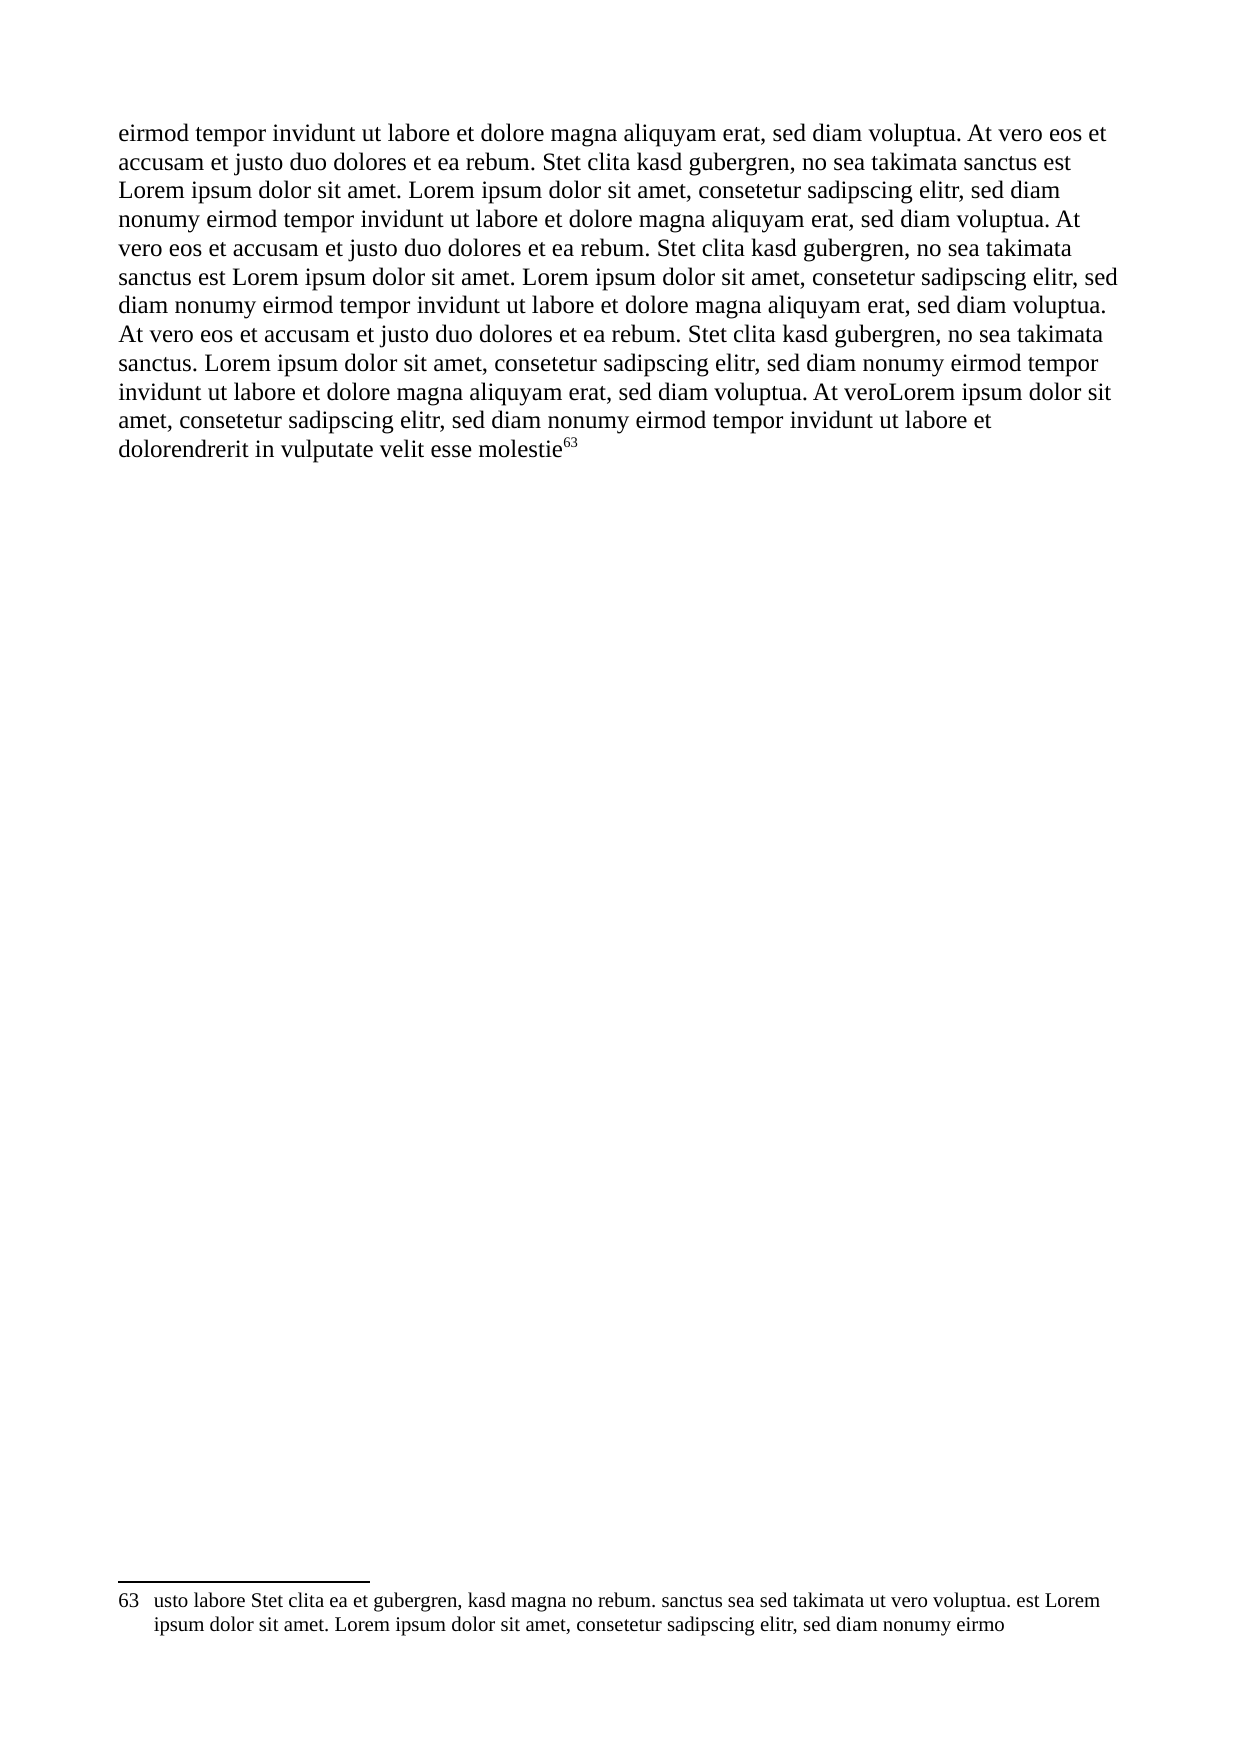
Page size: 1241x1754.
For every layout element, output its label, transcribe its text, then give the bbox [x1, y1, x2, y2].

text usto labore Stet clita ea et gubergren, kasd magna no rebum. sanctus sea sed takimata ut vero voluptua. est Lorem ipsum dolor sit amet. Lorem ipsum dolor sit amet, consetetur sadipscing elitr, sed diam nonumy eirmo [118, 1588, 1122, 1636]
text eirmod tempor invidunt ut labore et dolore magna aliquyam erat, sed diam voluptua. At vero eos et accusam et justo duo dolores et ea rebum. Stet clita kasd gubergren, no sea takimata sanctus est Lorem ipsum dolor sit amet. Lorem ipsum dolor sit amet, consetetur sadipscing elitr, sed diam nonumy eirmod tempor invidunt ut labore et dolore magna aliquyam erat, sed diam voluptua. At vero eos et accusam et justo duo dolores et ea rebum. Stet clita kasd gubergren, no sea takimata sanctus est Lorem ipsum dolor sit amet. Lorem ipsum dolor sit amet, consetetur sadipscing elitr, sed diam nonumy eirmod tempor invidunt ut labore et dolore magna aliquyam erat, sed diam voluptua. At vero eos et accusam et justo duo dolores et ea rebum. Stet clita kasd gubergren, no sea takimata sanctus. Lorem ipsum dolor sit amet, consetetur sadipscing elitr, sed diam nonumy eirmod tempor invidunt ut labore et dolore magna aliquyam erat, sed diam voluptua. At veroLorem ipsum dolor sit amet, consetetur sadipscing elitr, sed diam nonumy eirmod tempor invidunt ut labore et dolorendrerit in vulputate velit esse molestie [118, 118, 1122, 463]
